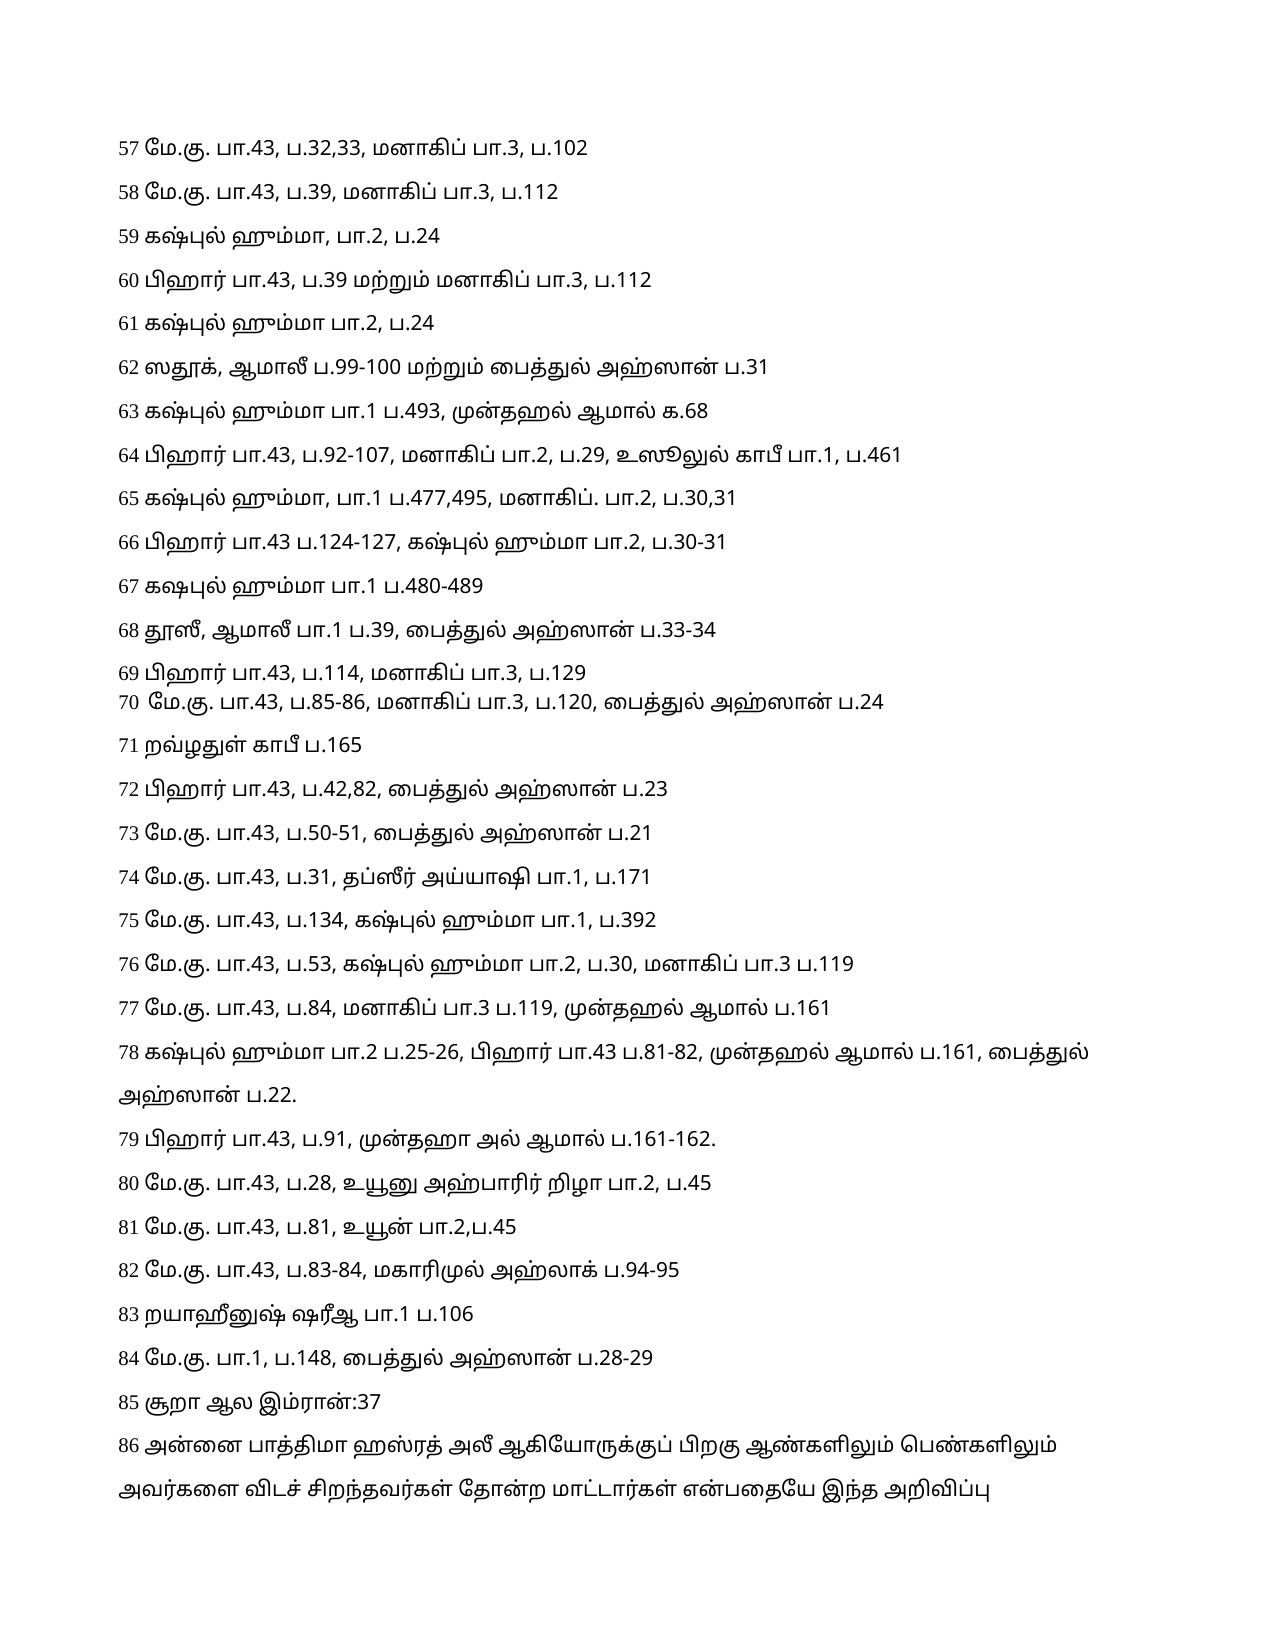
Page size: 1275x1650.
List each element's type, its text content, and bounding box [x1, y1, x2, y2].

text தூஸீ, ஆமாலீ பா.1 ப.39, பைத்துல் அஹ்ஸான் ப.33-34 [118, 599, 1157, 643]
text கஷ்புல் ஹும்மா பா.2, ப.24 [118, 293, 1157, 337]
text மே.கு. பா.43, ப.84, மனாகிப் பா.3 ப.119, முன்தஹல் ஆமால் ப.161 [118, 978, 1157, 1022]
text பிஹார் பா.43, ப.39 மற்றும் மனாகிப் பா.3, ப.112 [118, 249, 1157, 293]
text பிஹார் பா.43, ப.42,82, பைத்துல் அஹ்ஸான் ப.23 [118, 759, 1157, 803]
text மே.கு. பா.1, ப.148, பைத்துல் அஹ்ஸான் ப.28-29 [118, 1328, 1157, 1372]
text பிஹார் பா.43 ப.124-127, கஷ்புல் ஹும்மா பா.2, ப.30-31 [118, 512, 1157, 556]
text மே.கு. பா.43, ப.31, தப்ஸீர் அய்யாஷி பா.1, ப.171 [118, 847, 1157, 890]
text மே.கு. பா.43, ப.39, மனாகிப் பா.3, ப.112 [118, 162, 1157, 206]
text மே.கு. பா.43, ப.83-84, மகாரிமுல் அஹ்லாக் ப.94-95 [118, 1240, 1157, 1284]
text மே.கு. பா.43, ப.85-86, மனாகிப் பா.3, ப.120, பைத்துல் அஹ்ஸான் ப.24 [118, 687, 1157, 715]
text மே.கு. பா.43, ப.28, உயூனு அஹ்பாரிர் றிழா பா.2, ப.45 [118, 1153, 1157, 1197]
text மே.கு. பா.43, ப.32,33, மனாகிப் பா.3, ப.102 [118, 118, 1157, 162]
text பிஹார் பா.43, ப.91, முன்தஹா அல் ஆமால் ப.161-162. [118, 1109, 1157, 1153]
text மே.கு. பா.43, ப.81, உயூன் பா.2,ப.45 [118, 1197, 1157, 1240]
text பிஹார் பா.43, ப.114, மனாகிப் பா.3, ப.129 [118, 643, 1157, 687]
text கஷபுல் ஹும்மா பா.1 ப.480-489 [118, 556, 1157, 599]
text கஷ்புல் ஹும்மா, பா.2, ப.24 [118, 206, 1157, 249]
text மே.கு. பா.43, ப.53, கஷ்புல் ஹும்மா பா.2, ப.30, மனாகிப் பா.3 ப.119 [118, 934, 1157, 978]
text றயாஹீனுஷ் ஷரீஆ பா.1 ப.106 [118, 1284, 1157, 1328]
text மே.கு. பா.43, ப.50-51, பைத்துல் அஹ்ஸான் ப.21 [118, 803, 1157, 847]
text சூறா ஆல இம்ரான்:37 [118, 1372, 1157, 1415]
text கஷ்புல் ஹும்மா பா.1 ப.493, முன்தஹல் ஆமால் க.68 [118, 381, 1157, 424]
text கஷ்புல் ஹும்மா பா.2 ப.25-26, பிஹார் பா.43 ப.81-82, முன்தஹல் ஆமால் ப.161, பைத்துல் அஹ்ஸான் ப.22. [118, 1022, 1157, 1109]
text மே.கு. பா.43, ப.134, கஷ்புல் ஹும்மா பா.1, ப.392 [118, 890, 1157, 934]
text ஸதூக், ஆமாலீ ப.99-100 மற்றும் பைத்துல் அஹ்ஸான் ப.31 [118, 337, 1157, 381]
text பிஹார் பா.43, ப.92-107, மனாகிப் பா.2, ப.29, உஸூலுல் காபீ பா.1, ப.461 [118, 424, 1157, 468]
text அன்னை பாத்திமா ஹஸ்ரத் அலீ ஆகியோருக்குப் பிறகு ஆண்களிலும் பெண்களிலும் அவர்களை விடச் சிறந்தவர்கள் தோன்ற மாட்டார்கள் என்பதையே இந்த அறிவிப்பு [118, 1415, 1157, 1503]
text கஷ்புல் ஹும்மா, பா.1 ப.477,495, மனாகிப். பா.2, ப.30,31 [118, 468, 1157, 512]
text றவ்ழதுள் காபீ ப.165 [118, 715, 1157, 759]
